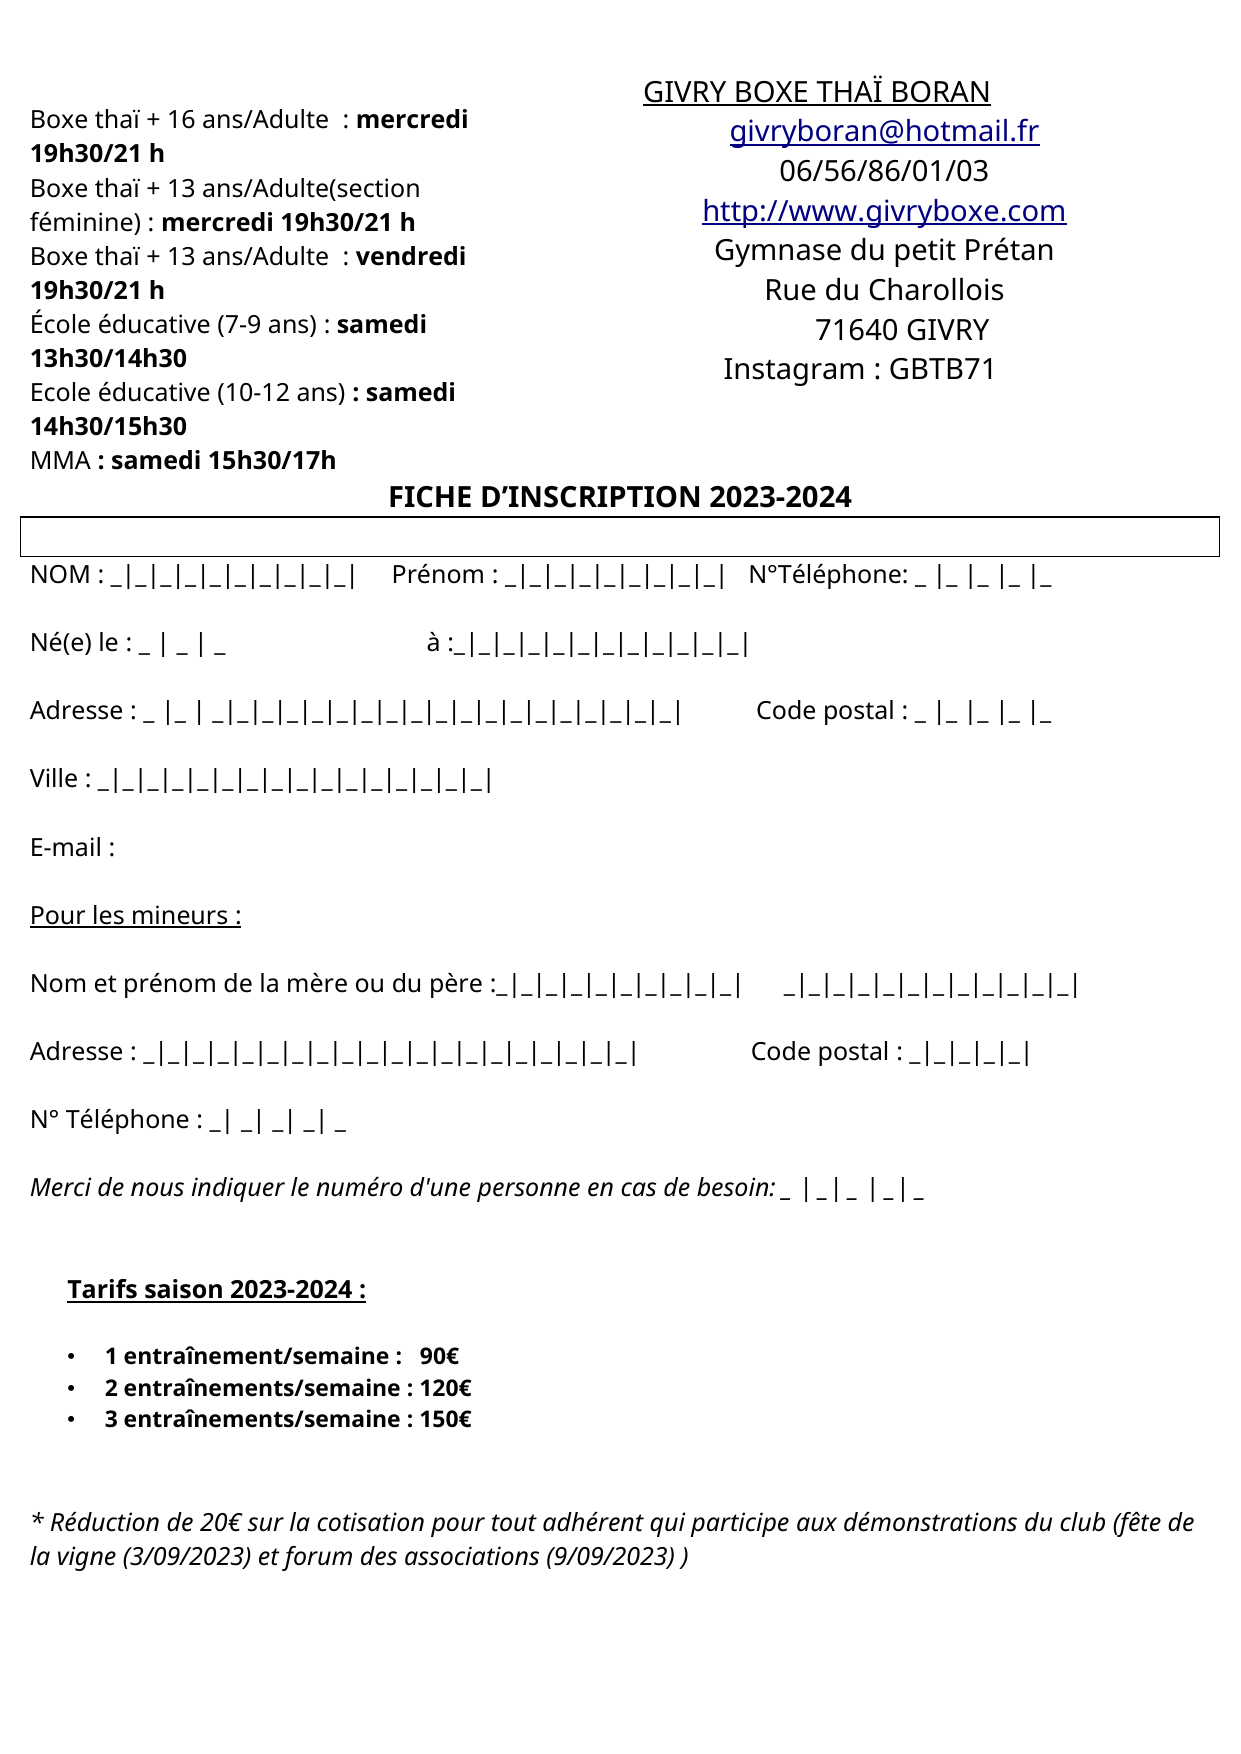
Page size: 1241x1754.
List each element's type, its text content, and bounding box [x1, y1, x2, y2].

table_header Boxe thaï + 16 ans/Adulte : mercredi 19h30/21 h Boxe thaï + 13 ans/Adulte(section féminine) : mercredi 19h30/21 h Boxe thaï + 13 ans/Adulte : vendredi 19h30/21 h École éducative (7-9 ans) : samedi 13h30/14h30 Ecole éducative (10-12 ans) : samedi 14h30/15h30 MMA : samedi 15h30/17h [18, 71, 554, 477]
text Merci de nous indiquer le numéro d'une personne en cas de besoin: _ | _| _ | _| _ [29, 1170, 1211, 1204]
text Ville : _|_|_|_|_|_|_|_|_|_|_|_|_|_|_|_| [29, 761, 1211, 795]
text N° Téléphone : _| _| _| _| _ [29, 1102, 1211, 1136]
list 1 entraînement/semaine : 90€ [67, 1340, 1211, 1371]
text Adresse : _|_|_|_|_|_|_|_|_|_|_|_|_|_|_|_|_|_|_|_| Code postal : _|_|_|_|_| [29, 1034, 1211, 1068]
text Né(e) le : _ | _ | _ à :_|_|_|_|_|_|_|_|_|_|_|_| [29, 625, 1211, 659]
text FICHE D’INSCRIPTION 2023-2024 [29, 477, 1211, 516]
table_header GIVRY BOXE THAÏ BORAN givryboran@hotmail.fr 06/56/86/01/03 http://www.givryboxe.com Gymnase du petit Prétan Rue du Charollois 71640 GIVRY Instagram : GBTB71 [555, 71, 1214, 477]
text Adresse : _ |_ | _|_|_|_|_|_|_|_|_|_|_|_|_|_|_|_|_|_|_| Code postal : _ |_ |_ |_ |_ [29, 693, 1211, 727]
text Nom et prénom de la mère ou du père :_|_|_|_|_|_|_|_|_|_| _|_|_|_|_|_|_|_|_|_|_|_| [29, 966, 1211, 999]
list 3 entraînements/semaine : 150€ [67, 1403, 1211, 1434]
text E-mail : [29, 829, 1211, 863]
text * Réduction de 20€ sur la cotisation pour tout adhérent qui participe aux démonstrations du club (fête de la vigne (3/09/2023) et forum des associations (9/09/2023) ) [29, 1505, 1211, 1573]
text Pour les mineurs : [29, 897, 1211, 931]
text Tarifs saison 2023-2024 : [67, 1272, 1211, 1306]
text NOM : _|_|_|_|_|_|_|_|_|_| Prénom : _|_|_|_|_|_|_|_|_| N°Téléphone: _ |_ |_ |_ |_ [29, 557, 1211, 591]
list 2 entraînements/semaine : 120€ [67, 1371, 1211, 1403]
